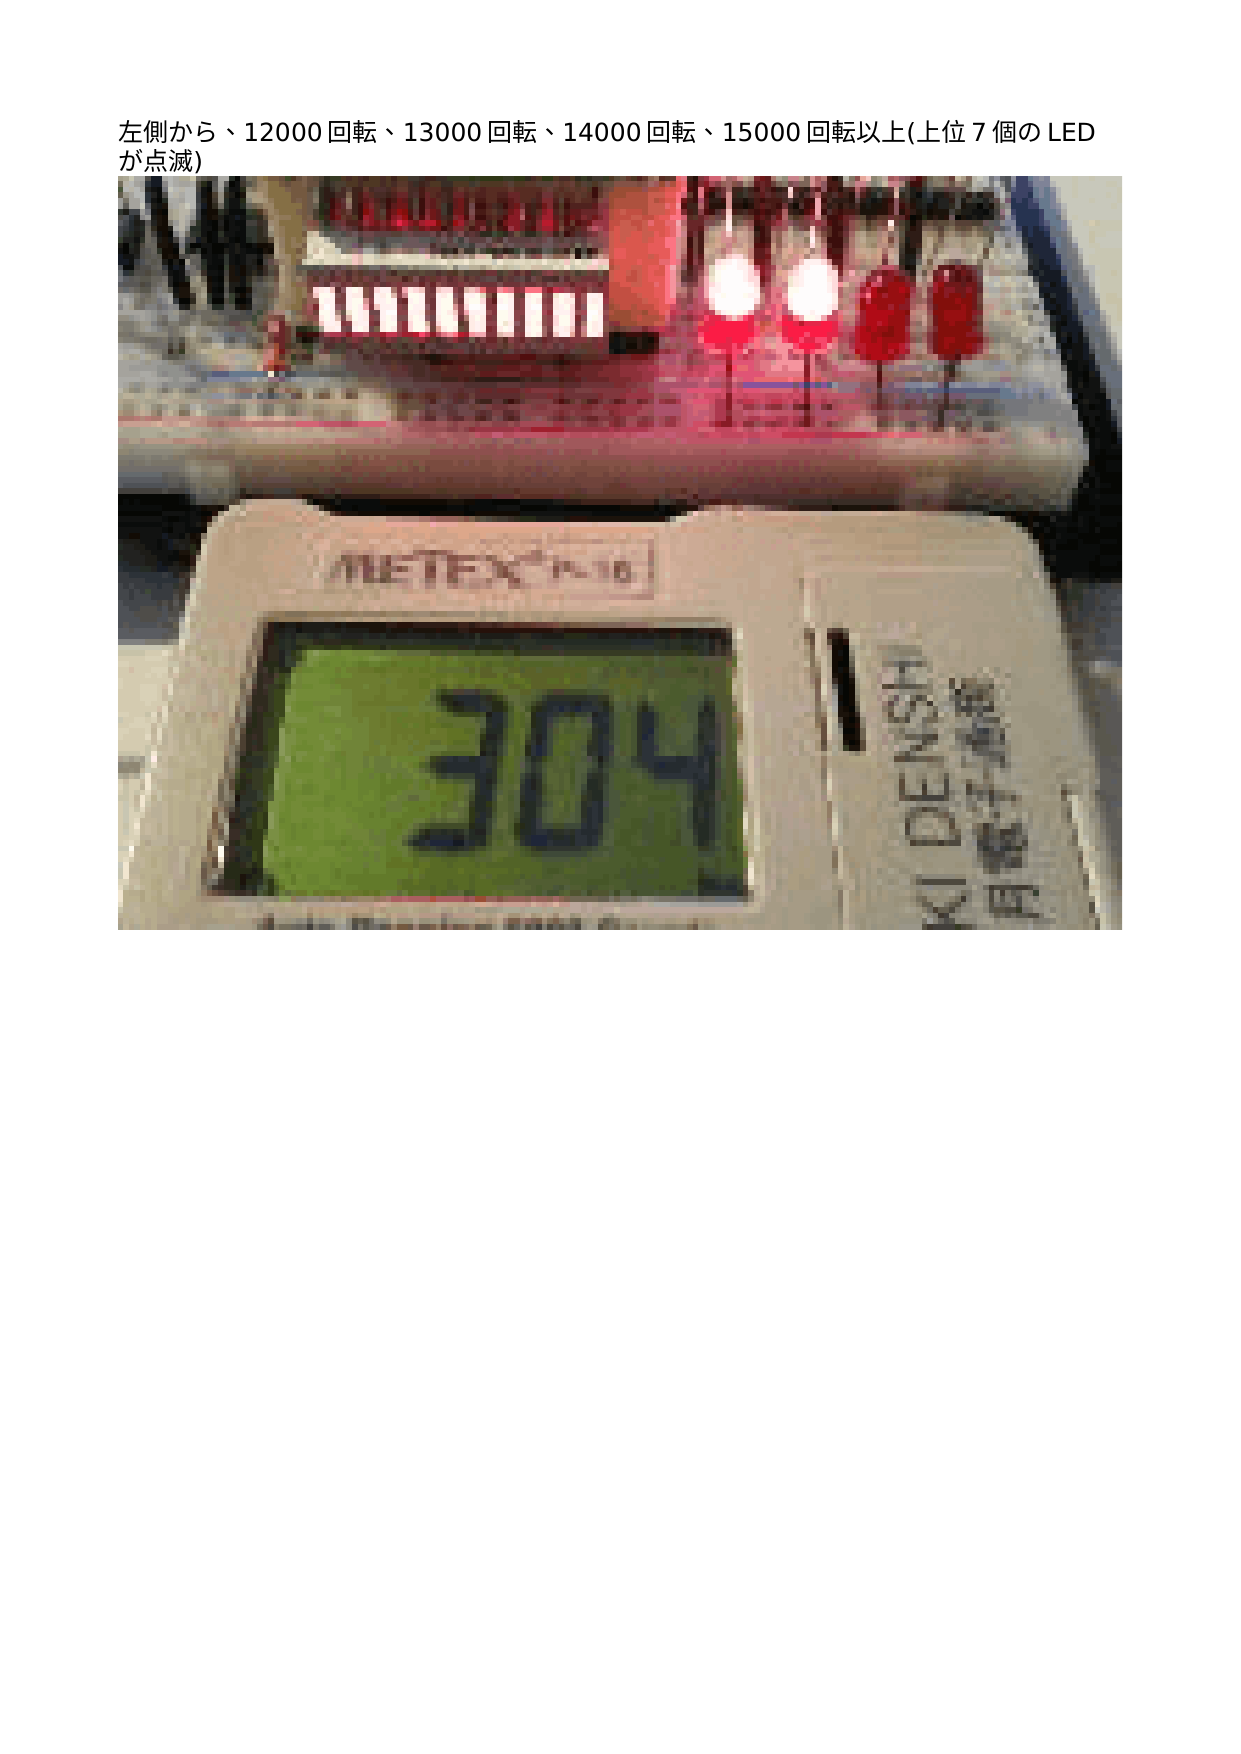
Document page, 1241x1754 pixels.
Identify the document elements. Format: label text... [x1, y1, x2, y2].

picture [118, 176, 1123, 930]
text 左側から、12000回転、13000回転、14000回転、15000回転以上(上位7個のLEDが点滅) [118, 118, 1122, 176]
